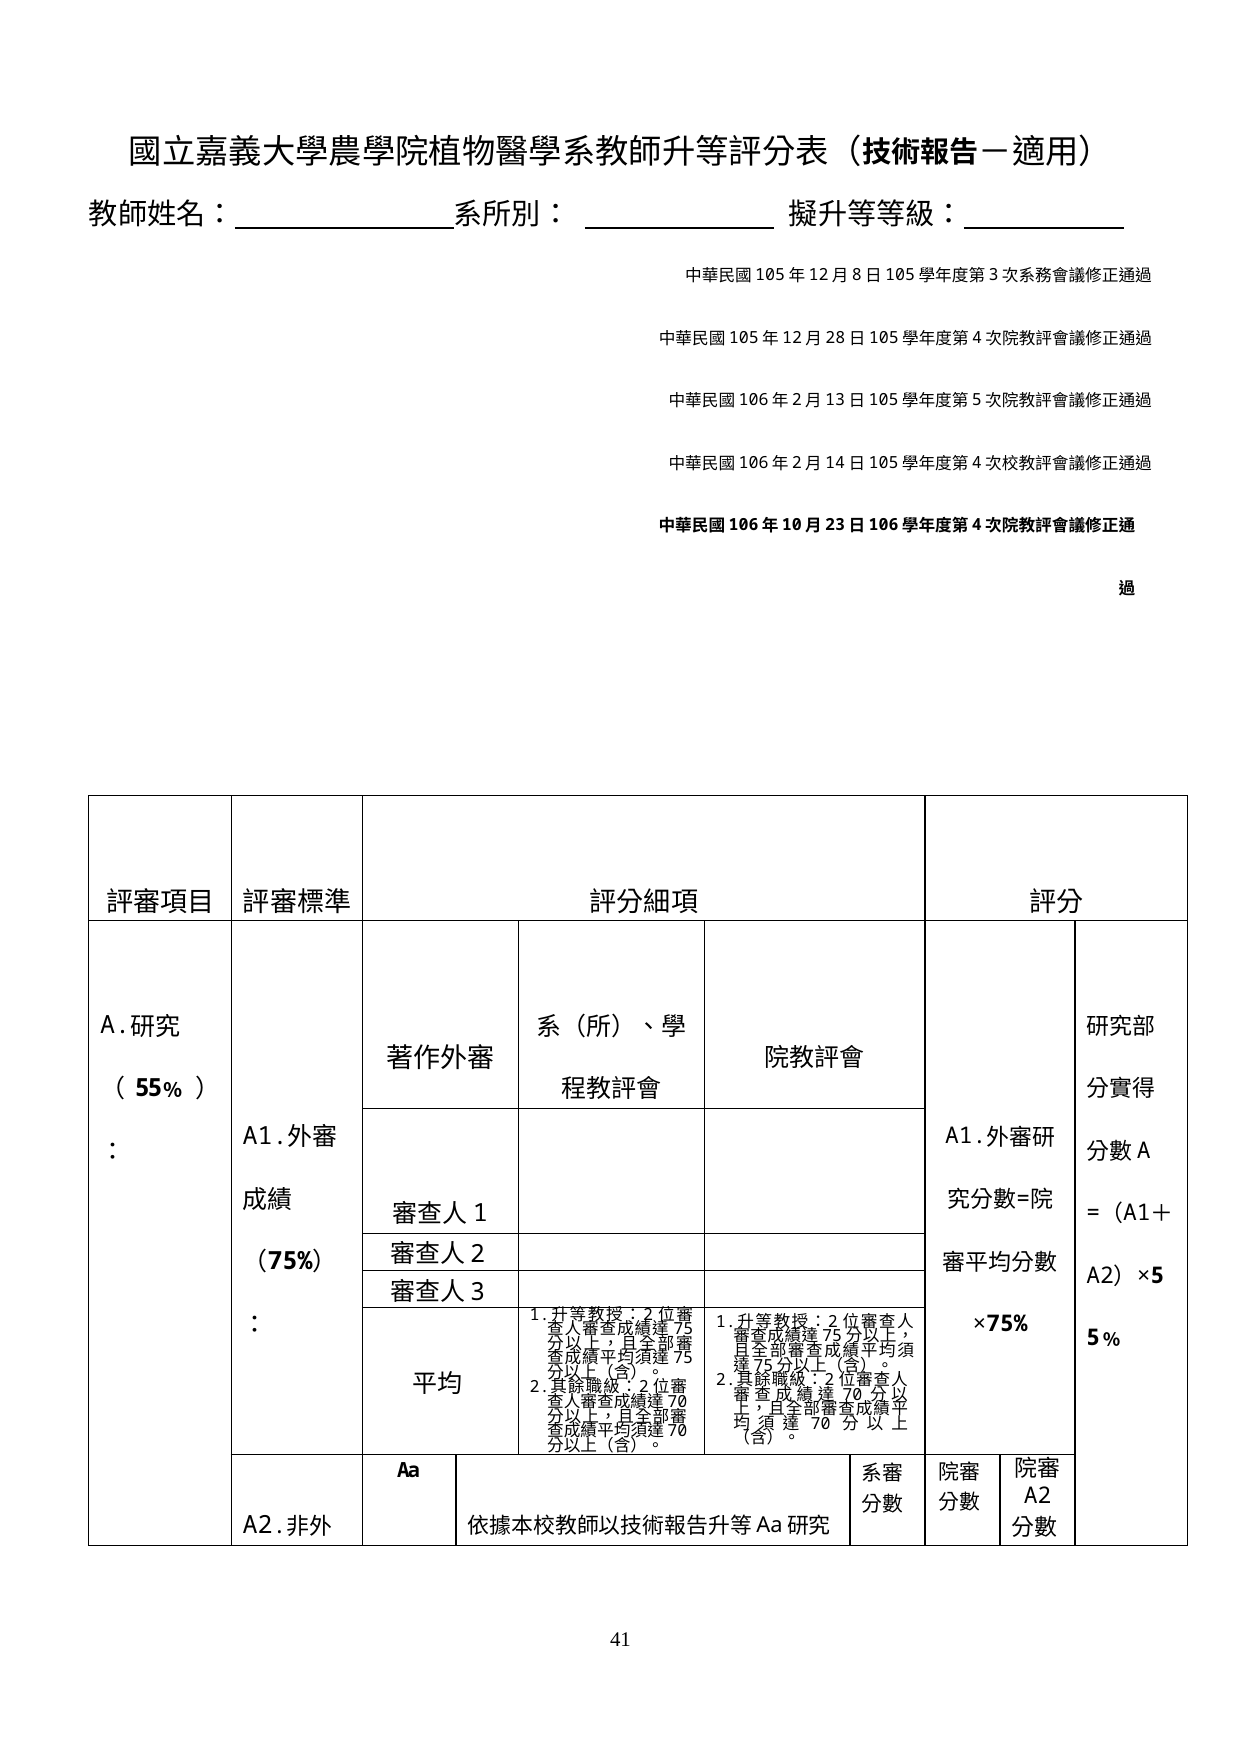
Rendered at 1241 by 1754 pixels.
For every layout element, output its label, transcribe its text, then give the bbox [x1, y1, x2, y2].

table_cell [705, 1109, 924, 1233]
text 中華民國106年11月13日106學年度第3次系務會議修正通過 [89, 608, 1152, 670]
text 中華民國105年12月28日105學年度第4次院教評會議修正通過 [114, 295, 1152, 358]
table_cell 著作外審 [363, 921, 518, 1108]
table_cell A1.外審成績（75%）： [232, 921, 362, 1454]
table_cell 院審A2 分數 [1001, 1455, 1074, 1545]
table_cell 1.升等教授：2位審查人審查成績達75分以上，且全部審查成績平均須達75分以上（含）。 2.其餘職級：2位審查人審查成績達70分以上，且全部審查成績平均須達70分以上（含）。 [519, 1308, 704, 1454]
text 中華民國106年2月14日105學年度第4次校教評會議修正通過 [89, 420, 1152, 483]
text 中華民國106年2月13日105學年度第5次院教評會議修正通過 [89, 358, 1152, 420]
table_cell A.研究 （55﹪）： [89, 921, 231, 1545]
text 中華民國106年11月13日106學年度第3次系教評會議修正通過 [89, 670, 1152, 733]
table_cell 平均 [363, 1308, 518, 1454]
table_cell 系（所）、學程教評會 [519, 921, 704, 1108]
table_cell [519, 1109, 704, 1233]
table_cell 院教評會 [705, 921, 924, 1108]
table_cell 依據本校教師以技術報告升等Aa研究 [457, 1455, 849, 1545]
table_header 評審標準 [232, 796, 362, 920]
table_cell Aa [363, 1455, 455, 1545]
table_cell 審查人3 [363, 1271, 518, 1307]
table_cell 審查人1 [363, 1109, 518, 1233]
text 教師姓名： 系所別： 擬升等等級： [89, 170, 1152, 233]
table_cell A2.非外 [232, 1455, 362, 1545]
table_cell 審查人2 [363, 1234, 518, 1270]
table_cell [519, 1271, 704, 1307]
table_header 評分細項 [363, 796, 924, 920]
table_header 評審項目 [89, 796, 231, 920]
table_cell 系審 分數 [851, 1455, 924, 1545]
text 中華民國106年10月23日106學年度第4次院教評會議修正通過 [89, 483, 1135, 608]
table_cell [519, 1234, 704, 1270]
table_cell 研究部分實得分數A =（A1＋A2）×55﹪ [1076, 921, 1187, 1545]
table_cell 1.升等教授：2位審查人審查成績達75分以上，且全部審查成績平均須達75分以上（含）。 2.其餘職級：2位審查人審查成績達70分以上，且全部審查成績平均須達70分以上（含）。 [705, 1308, 924, 1454]
text 國立嘉義大學農學院植物醫學系教師升等評分表（技術報告－適用） [89, 108, 1152, 170]
table_header 評分 [926, 796, 1187, 920]
table_cell A1.外審研究分數=院審平均分數×75% [926, 921, 1074, 1454]
table_cell 院審分數 [926, 1455, 999, 1545]
text 中華民國105年12月8日105學年度第3次系務會議修正通過 [89, 233, 1152, 295]
table_cell [705, 1234, 924, 1270]
table_cell [705, 1271, 924, 1307]
